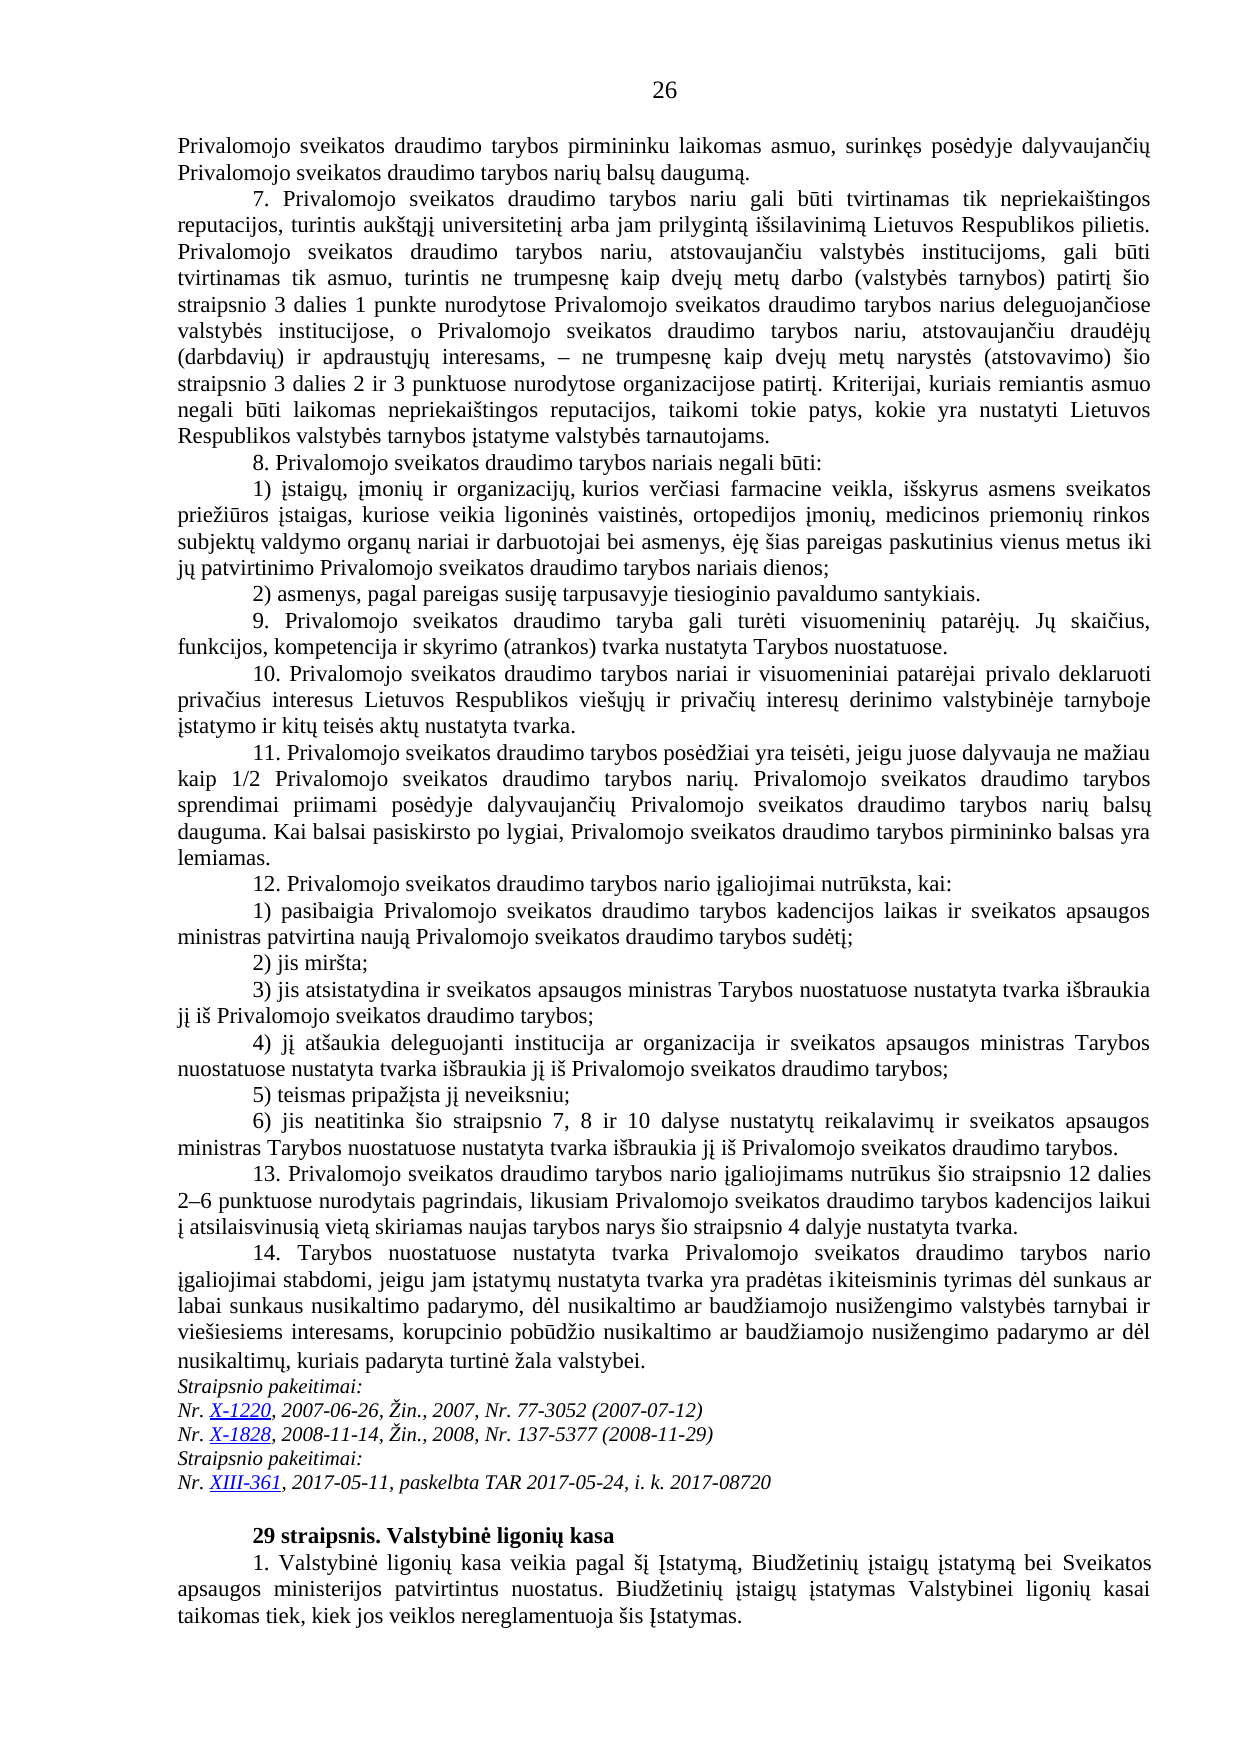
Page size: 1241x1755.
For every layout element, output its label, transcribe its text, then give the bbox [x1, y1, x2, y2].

text Privalomojo sveikatos draudimo tarybos pirmininku laikomas asmuo, surinkęs posėdyje dalyvaujančių Privalomojo sveikatos draudimo tarybos narių balsų daugumą. [177, 132, 1152, 185]
text 3) jis atsistatydina ir sveikatos apsaugos ministras Tarybos nuostatuose nustatyta tvarka išbraukia jį iš Privalomojo sveikatos draudimo tarybos; [177, 976, 1152, 1028]
text Straipsnio pakeitimai: [177, 1446, 1152, 1470]
text 2) asmenys, pagal pareigas susiję tarpusavyje tiesioginio pavaldumo santykiais. [177, 581, 1152, 607]
text 13. Privalomojo sveikatos draudimo tarybos nario įgaliojimams nutrūkus šio straipsnio 12 dalies 2–6 punktuose nurodytais pagrindais, likusiam Privalomojo sveikatos draudimo tarybos kadencijos laikui į atsilaisvinusią vietą skiriamas naujas tarybos narys šio straipsnio 4 dalyje nustatyta tvarka. [177, 1160, 1152, 1239]
text 14. Tarybos nuostatuose nustatyta tvarka Privalomojo sveikatos draudimo tarybos nario įgaliojimai stabdomi, jeigu jam įstatymų nustatyta tvarka yra pradėtas ikiteisminis tyrimas dėl sunkaus ar labai sunkaus nusikaltimo padarymo, dėl nusikaltimo ar baudžiamojo nusižengimo valstybės tarnybai ir viešiesiems interesams, korupcinio pobūdžio nusikaltimo ar baudžiamojo nusižengimo padarymo ar dėl nusikaltimų, kuriais padaryta turtinė žala valstybei. [177, 1239, 1152, 1373]
text 11. Privalomojo sveikatos draudimo tarybos posėdžiai yra teisėti, jeigu juose dalyvauja ne mažiau kaip 1/2 Privalomojo sveikatos draudimo tarybos narių. Privalomojo sveikatos draudimo tarybos sprendimai priimami posėdyje dalyvaujančių Privalomojo sveikatos draudimo tarybos narių balsų dauguma. Kai balsai pasiskirsto po lygiai, Privalomojo sveikatos draudimo tarybos pirmininko balsas yra lemiamas. [177, 739, 1152, 870]
text Nr. XIII-361, 2017-05-11, paskelbta TAR 2017-05-24, i. k. 2017-08720 [177, 1470, 1152, 1494]
text 1. Valstybinė ligonių kasa veikia pagal šį Įstatymą, Biudžetinių įstaigų įstatymą bei Sveikatos apsaugos ministerijos patvirtintus nuostatus. Biudžetinių įstaigų įstatymas Valstybinei ligonių kasai taikomas tiek, kiek jos veiklos nereglamentuoja šis Įstatymas. [177, 1549, 1152, 1628]
text 5) teismas pripažįsta jį neveiksniu; [177, 1081, 1152, 1108]
text 29 straipsnis. Valstybinė ligonių kasa [177, 1523, 1152, 1549]
text Nr. X-1220, 2007-06-26, Žin., 2007, Nr. 77-3052 (2007-07-12) [177, 1398, 1152, 1422]
text Straipsnio pakeitimai: [177, 1373, 1152, 1398]
text 12. Privalomojo sveikatos draudimo tarybos nario įgaliojimai nutrūksta, kai: [177, 870, 1152, 897]
text 8. Privalomojo sveikatos draudimo tarybos nariais negali būti: [177, 449, 1152, 475]
text Nr. X-1828, 2008-11-14, Žin., 2008, Nr. 137-5377 (2008-11-29) [177, 1422, 1152, 1446]
text 10. Privalomojo sveikatos draudimo tarybos nariai ir visuomeniniai patarėjai privalo deklaruoti privačius interesus Lietuvos Respublikos viešųjų ir privačių interesų derinimo valstybinėje tarnyboje įstatymo ir kitų teisės aktų nustatyta tvarka. [177, 659, 1152, 739]
text 4) jį atšaukia deleguojanti institucija ar organizacija ir sveikatos apsaugos ministras Tarybos nuostatuose nustatyta tvarka išbraukia jį iš Privalomojo sveikatos draudimo tarybos; [177, 1028, 1152, 1081]
text 1) pasibaigia Privalomojo sveikatos draudimo tarybos kadencijos laikas ir sveikatos apsaugos ministras patvirtina naują Privalomojo sveikatos draudimo tarybos sudėtį; [177, 897, 1152, 949]
text 7. Privalomojo sveikatos draudimo tarybos nariu gali būti tvirtinamas tik nepriekaištingos reputacijos, turintis aukštąjį universitetinį arba jam prilygintą išsilavinimą Lietuvos Respublikos pilietis. Privalomojo sveikatos draudimo tarybos nariu, atstovaujančiu valstybės institucijoms, gali būti tvirtinamas tik asmuo, turintis ne trumpesnę kaip dvejų metų darbo (valstybės tarnybos) patirtį šio straipsnio 3 dalies 1 punkte nurodytose Privalomojo sveikatos draudimo tarybos narius deleguojančiose valstybės institucijose, o Privalomojo sveikatos draudimo tarybos nariu, atstovaujančiu draudėjų (darbdavių) ir apdraustųjų interesams, – ne trumpesnę kaip dvejų metų narystės (atstovavimo) šio straipsnio 3 dalies 2 ir 3 punktuose nurodytose organizacijose patirtį. Kriterijai, kuriais remiantis asmuo negali būti laikomas nepriekaištingos reputacijos, taikomi tokie patys, kokie yra nustatyti Lietuvos Respublikos valstybės tarnybos įstatyme valstybės tarnautojams. [177, 185, 1152, 449]
text 9. Privalomojo sveikatos draudimo taryba gali turėti visuomeninių patarėjų. Jų skaičius, funkcijos, kompetencija ir skyrimo (atrankos) tvarka nustatyta Tarybos nuostatuose. [177, 607, 1152, 659]
text 2) jis miršta; [177, 949, 1152, 976]
text 1) įstaigų, įmonių ir organizacijų, kurios verčiasi farmacine veikla, išskyrus asmens sveikatos priežiūros įstaigas, kuriose veikia ligoninės vaistinės, ortopedijos įmonių, medicinos priemonių rinkos subjektų valdymo organų nariai ir darbuotojai bei asmenys, ėję šias pareigas paskutinius vienus metus iki jų patvirtinimo Privalomojo sveikatos draudimo tarybos nariais dienos; [177, 475, 1152, 581]
text 6) jis neatitinka šio straipsnio 7, 8 ir 10 dalyse nustatytų reikalavimų ir sveikatos apsaugos ministras Tarybos nuostatuose nustatyta tvarka išbraukia jį iš Privalomojo sveikatos draudimo tarybos. [177, 1108, 1152, 1160]
